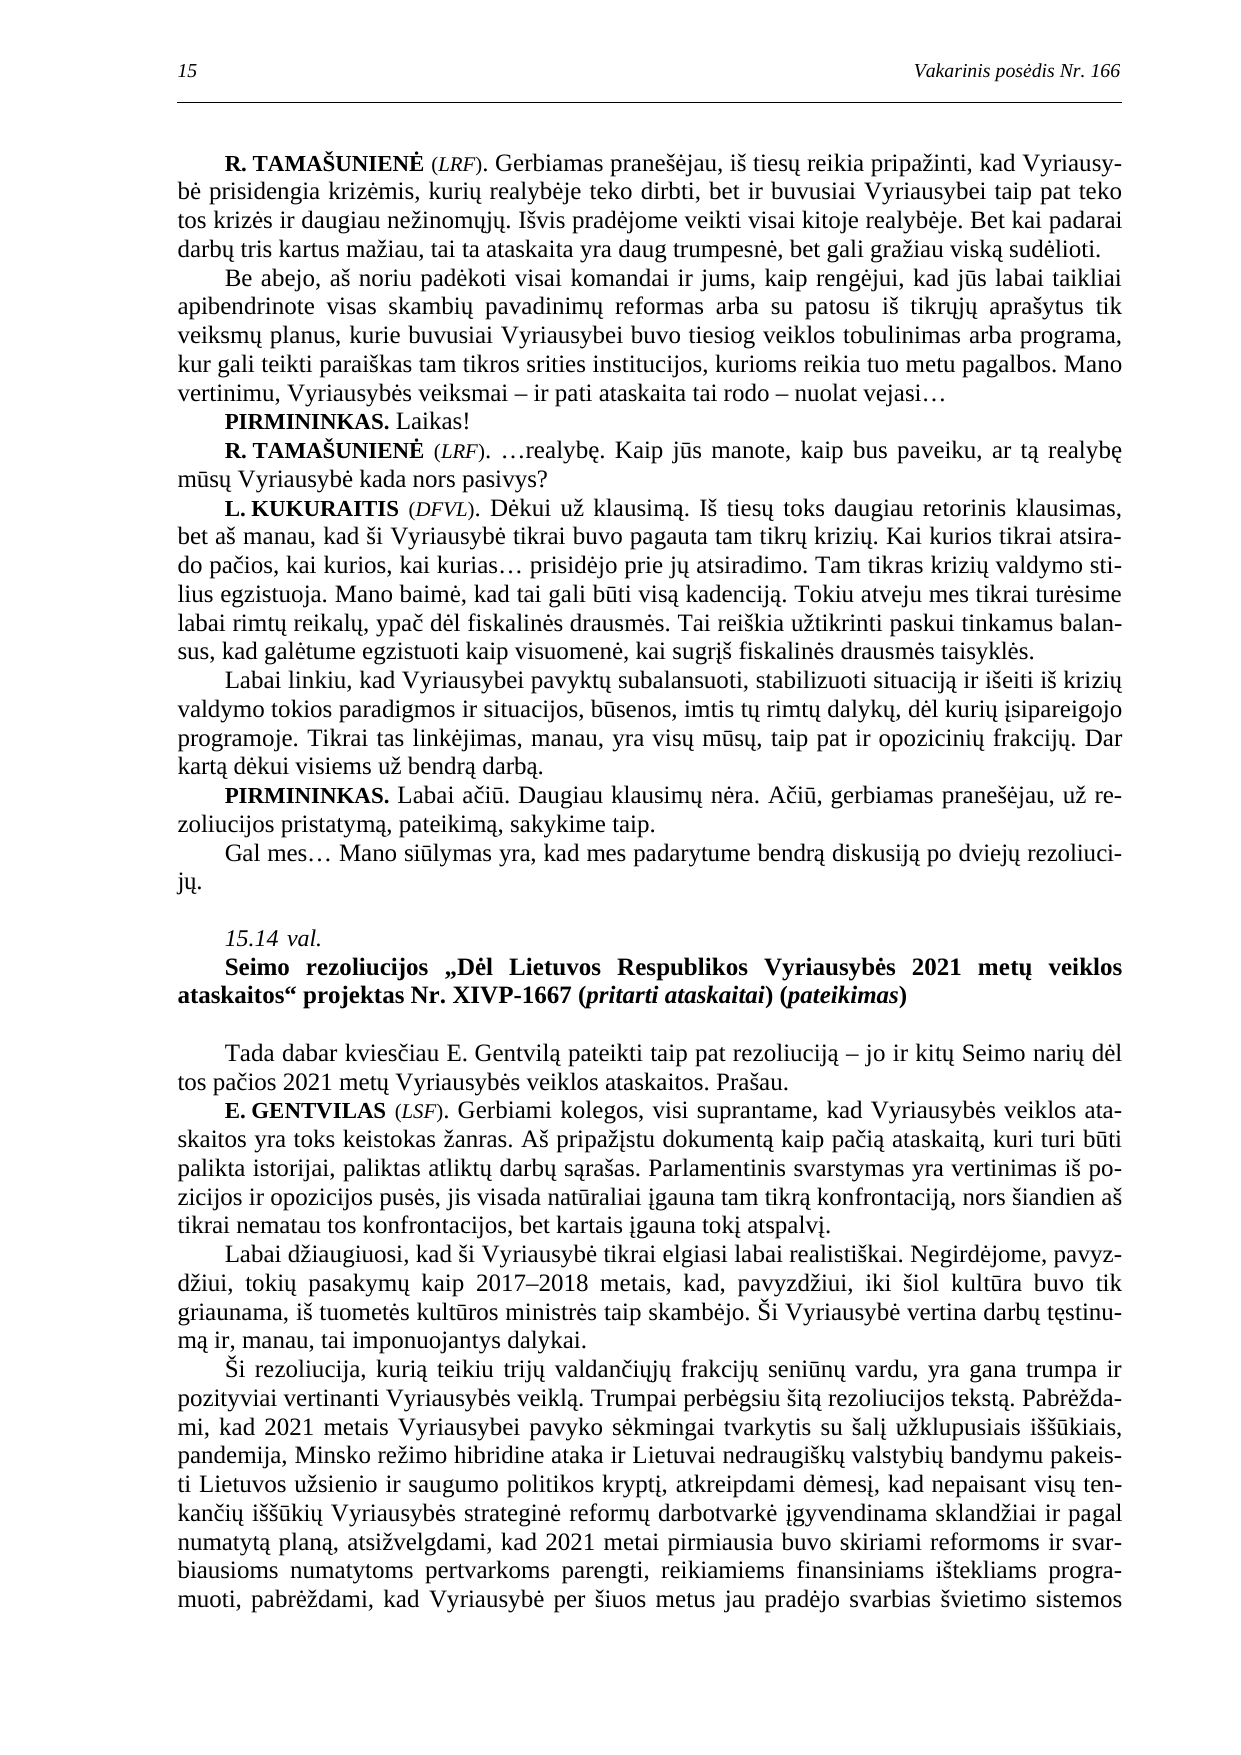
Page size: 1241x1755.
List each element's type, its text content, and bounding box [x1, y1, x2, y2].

text PIRMININKAS. La­bai ačiū. Dau­giau klau­si­mų nė­ra. Ačiū, ger­bia­mas pra­ne­šė­jau, už re­zo­liu­ci­jos pri­sta­ty­mą, pa­tei­ki­mą, sa­ky­kime taip. [177, 780, 1122, 838]
text La­bai lin­kiu, kad Vy­riau­sy­bei pa­vyk­tų su­ba­lan­suo­ti, sta­bi­li­zuo­ti si­tu­a­ci­ją ir iš­ei­ti iš kri­zių val­dy­mo to­kios pa­ra­dig­mos ir si­tu­a­ci­jos, bū­se­nos, im­tis tų rim­tų da­ly­kų, dėl ku­rių įsi­pa­rei­go­jo pro­gra­mo­je. Tik­rai tas lin­kė­ji­mas, ma­nau, yra vi­sų mū­sų, taip pat ir opo­zi­ci­nių frak­ci­jų. Dar kar­tą dė­kui vi­siems už ben­drą dar­bą. [177, 665, 1122, 780]
text PIRMININKAS. Lai­kas! [177, 406, 1122, 435]
text Gal mes… Ma­no siū­ly­mas yra, kad mes pa­da­ry­tu­me ben­drą dis­ku­si­ją po dvie­jų re­zo­liu­ci­jų. [177, 838, 1122, 895]
text Be abe­jo, aš no­riu pa­dė­ko­ti vi­sai ko­man­dai ir jums, kaip ren­gė­jui, kad jūs la­bai taik­liai api­ben­dri­no­te vi­sas skam­bių pa­va­di­ni­mų re­for­mas ar­ba su pa­to­su iš tik­rų­jų ap­ra­šy­tus tik veiks­mų pla­nus, ku­rie bu­vu­siai Vy­riau­sy­bei bu­vo tie­siog veik­los to­bu­li­ni­mas ar­ba pro­gra­ma, kur ga­li teik­ti pa­raiš­kas tam tik­ros sri­ties ins­ti­tu­ci­jos, ku­rioms rei­kia tuo me­tu pa­gal­bos. Ma­no ver­ti­ni­mu, Vy­riau­sy­bės veiks­mai – ir pa­ti ata­skai­ta tai ro­do – nuo­lat ve­ja­si… [177, 263, 1122, 406]
text Ši re­zo­liu­ci­ja, ku­rią tei­kiu tri­jų val­dan­čių­jų frak­ci­jų se­niū­nų var­du, yra ga­na trum­pa ir po­zi­ty­viai ver­ti­nan­ti Vy­riau­sy­bės veik­lą. Trum­pai per­bėg­siu ši­tą re­zo­liu­ci­jos teks­tą. Pa­brėž­da­mi, kad 2021 me­tais Vy­riau­sy­bei pa­vy­ko sėk­min­gai tvar­ky­tis su ša­lį už­klu­pu­siais iš­šū­kiais, pan­de­mi­ja, Mins­ko re­ži­mo hib­ri­di­ne ata­ka ir Lie­tu­vai ne­drau­giš­kų vals­ty­bių ban­dy­mu pa­keis­ti Lie­tu­vos už­sie­nio ir sau­gu­mo po­li­ti­kos kryp­tį, at­kreip­da­mi dė­me­sį, kad ne­pai­sant vi­sų ten­kan­čių iš­šū­kių Vy­riau­sy­bės stra­te­gi­nė re­for­mų dar­bo­tvarkė įgy­ven­di­na­ma sklan­džiai ir pa­gal nu­ma­ty­tą pla­ną, at­si­žvelg­da­mi, kad 2021 me­tai pir­miau­sia bu­vo ski­ria­mi re­for­moms ir svar­biau­sioms nu­ma­ty­toms per­tvar­koms pa­reng­ti, rei­kia­miems fi­nan­si­niams iš­tek­liams pro­gra­muo­ti, pa­brėž­da­mi, kad Vy­riau­sy­bė per šiuos me­tus jau pra­dė­jo svar­bias švie­ti­mo sis­te­mos [177, 1354, 1122, 1613]
text Ta­da da­bar kvies­čiau E. Gent­vi­lą pa­teik­ti taip pat re­zo­liu­ci­ją – jo ir ki­tų Sei­mo na­rių dėl tos pa­čios 2021 me­tų Vy­riau­sy­bės veik­los ata­skai­tos. Pra­šau. [177, 1038, 1122, 1095]
text 15.14 val. [224, 924, 1122, 952]
text R. TAMAŠUNIENĖ (LRF). Ger­bia­mas pra­ne­šė­jau, iš tie­sų rei­kia pri­pa­žin­ti, kad Vy­riau­sy­bė pri­si­den­gia kri­zė­mis, ku­rių re­a­ly­bė­je te­ko dirb­ti, bet ir bu­vu­siai Vy­riau­sy­bei taip pat te­ko tos kri­zės ir dau­giau ne­ži­no­mų­jų. Iš­vis pra­dė­jo­me veik­ti vi­sai ki­to­je re­a­ly­bė­je. Bet kai pa­da­rai dar­bų tris kar­tus ma­žiau, tai ta ata­skai­ta yra daug trum­pes­nė, bet ga­li gra­žiau vis­ką su­dė­lio­ti. [177, 148, 1122, 263]
text La­bai džiau­giuo­si, kad ši Vy­riau­sy­bė tik­rai el­gia­si la­bai re­a­lis­tiš­kai. Ne­gir­dė­jo­me, pa­vyz­džiui, to­kių pa­sa­ky­mų kaip 2017–2018 me­tais, kad, pa­vyz­džiui, iki šiol kul­tū­ra bu­vo tik griau­na­ma, iš tuo­me­tės kul­tū­ros mi­nist­rės taip skam­bė­jo. Ši Vy­riau­sy­bė ver­ti­na dar­bų tęs­ti­nu­mą ir, ma­nau, tai im­po­nuo­jan­tys da­ly­kai. [177, 1239, 1122, 1354]
text E. GENTVILAS (LSF). Ger­bia­mi ko­le­gos, vi­si su­pran­ta­me, kad Vy­riau­sy­bės veik­los ata­skai­tos yra toks keis­to­kas žan­ras. Aš pri­pa­žįs­tu do­ku­men­tą kaip pa­čią ata­skai­tą, ku­ri tu­ri bū­ti pa­lik­ta is­to­ri­jai, pa­lik­tas at­lik­tų dar­bų są­ra­šas. Par­la­men­ti­nis svars­ty­mas yra ver­ti­ni­mas iš po­zi­ci­jos ir opo­zi­ci­jos pu­sės, jis vi­sa­da na­tū­ra­liai įgau­na tam tik­rą kon­fron­ta­ci­ją, nors šian­dien aš tik­rai ne­ma­tau tos kon­fron­ta­ci­jos, bet kar­tais įgau­na to­kį at­spal­vį. [177, 1095, 1122, 1239]
text R. TAMAŠUNIENĖ (LRF). …re­a­ly­bę. Kaip jūs ma­no­te, kaip bus pa­vei­ku, ar tą re­a­ly­bę mū­sų Vy­riau­sy­bė ka­da nors pa­si­vys? [177, 435, 1122, 493]
text L. KUKURAITIS (DFVL). Dė­kui už klau­si­mą. Iš tie­sų toks dau­giau re­to­ri­nis klau­si­mas, bet aš ma­nau, kad ši Vy­riau­sy­bė tik­rai bu­vo pa­gau­ta tam tik­rų kri­zių. Kai ku­rios tik­rai at­si­ra­do pa­čios, kai ku­rios, kai ku­rias… pri­si­dė­jo prie jų at­si­ra­di­mo. Tam tik­ras kri­zių val­dy­mo sti­lius eg­zis­tuo­ja. Ma­no bai­mė, kad tai ga­li bū­ti vi­są ka­den­ci­ją. To­kiu at­ve­ju mes tik­rai tu­rė­si­me la­bai rim­tų rei­ka­lų, ypač dėl fis­ka­li­nės draus­mės. Tai reiš­kia už­tik­rin­ti pas­kui tin­ka­mus ba­lan­sus, kad ga­lė­tu­me eg­zis­tuo­ti kaip vi­suo­me­nė, kai su­grįš fis­ka­li­nės draus­mės tai­syk­lės. [177, 493, 1122, 665]
text Sei­mo re­zo­liu­ci­jos „Dėl Lie­tu­vos Res­pub­li­kos Vy­riau­sy­bės 2021 me­tų veik­los ataskai­tos“ pro­jek­tas Nr. XIVP-1667 (pri­tar­ti ata­skai­tai) (pa­tei­ki­mas) [177, 952, 1122, 1009]
